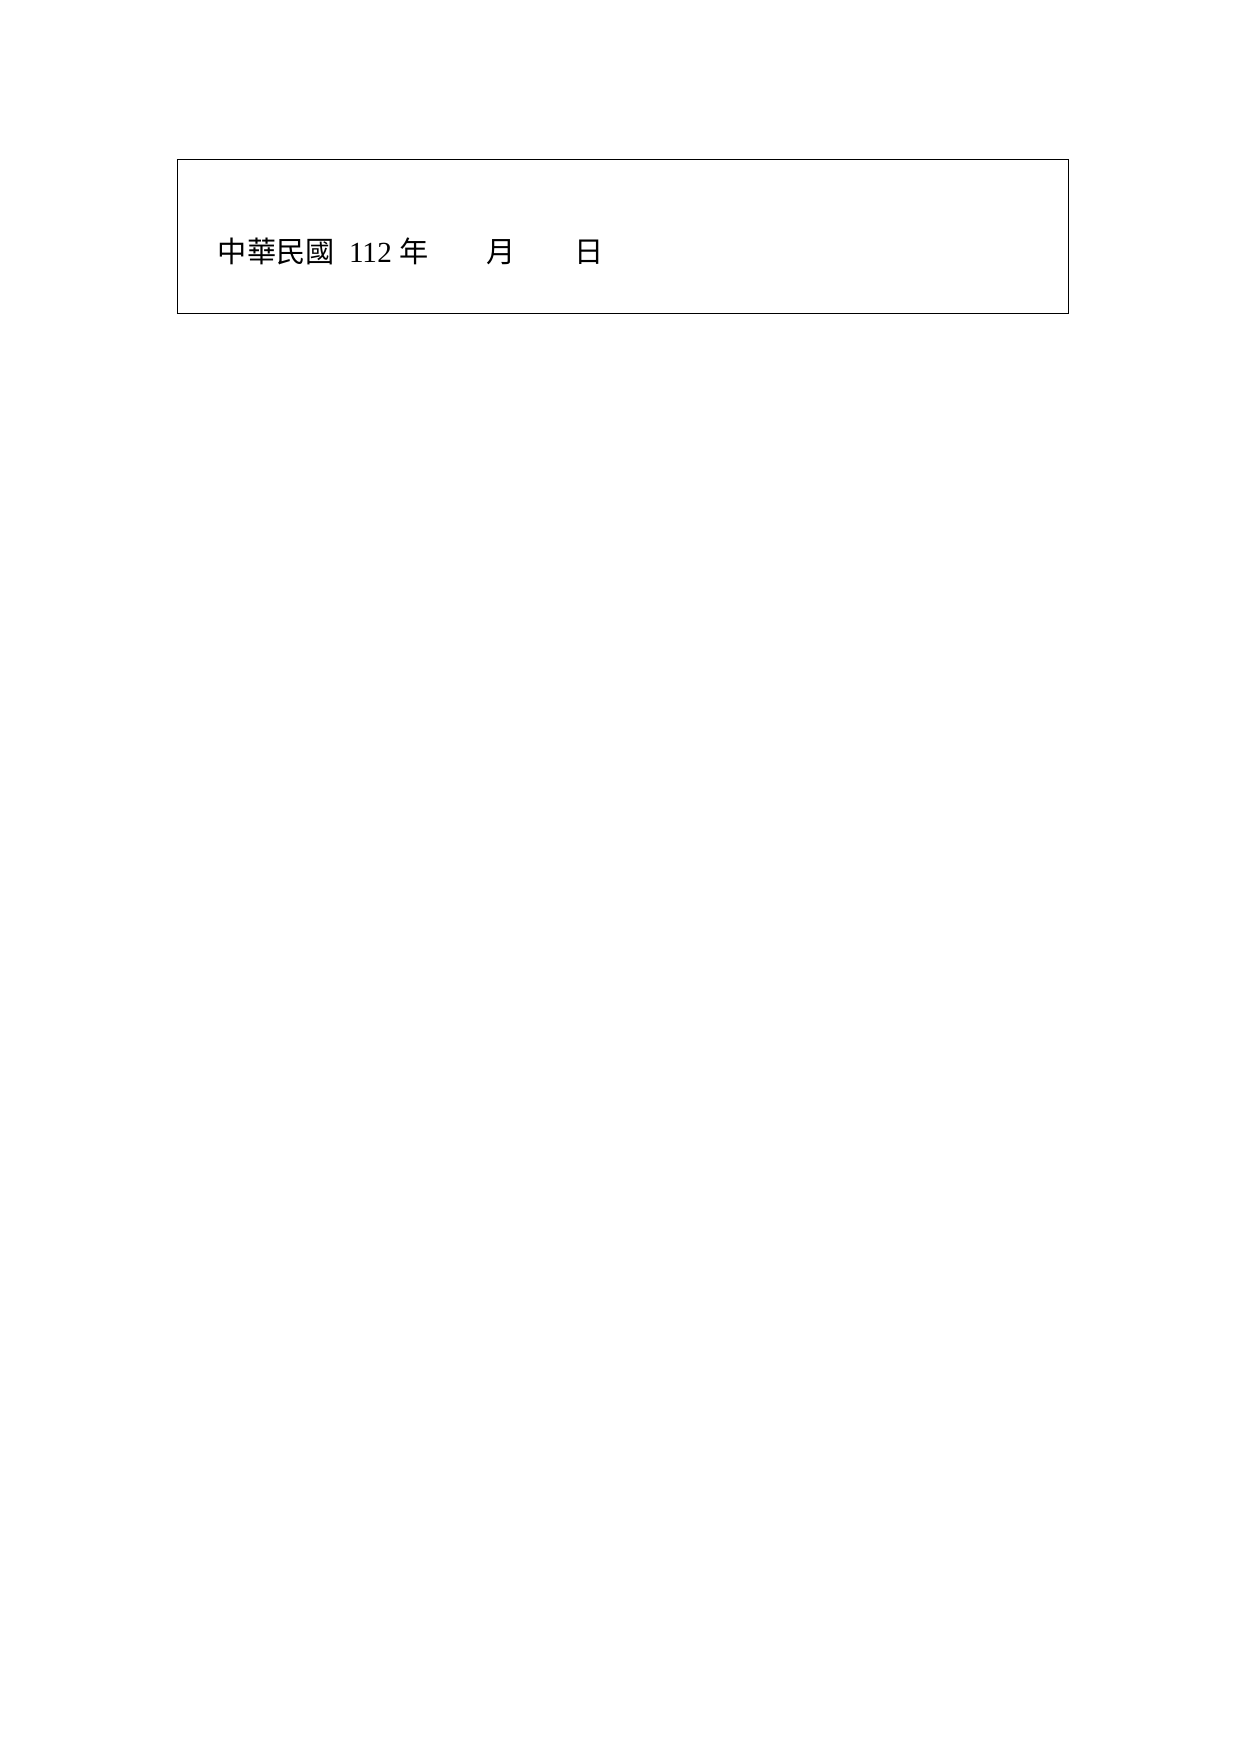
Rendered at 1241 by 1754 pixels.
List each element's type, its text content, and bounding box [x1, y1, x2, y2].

table_cell 中華民國 112 年 月 日 [178, 160, 1068, 313]
